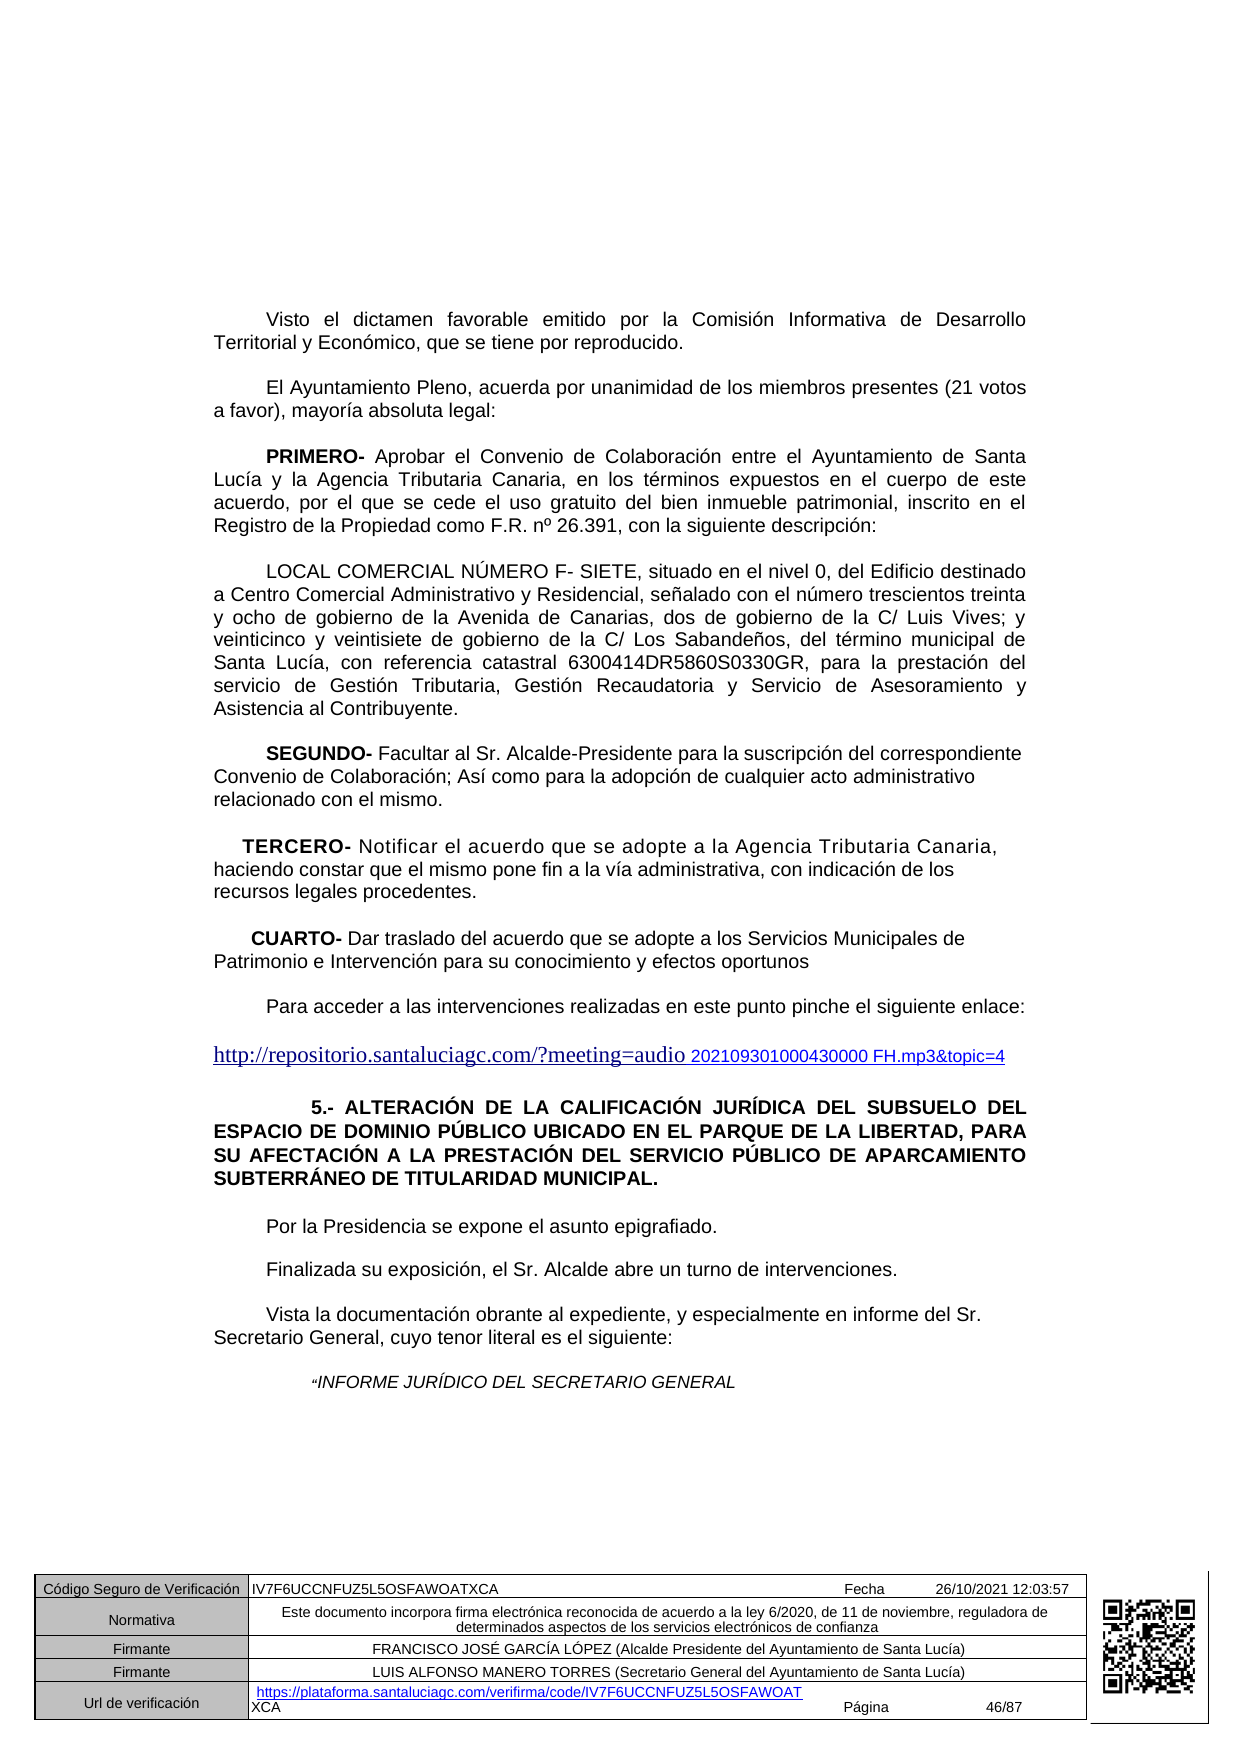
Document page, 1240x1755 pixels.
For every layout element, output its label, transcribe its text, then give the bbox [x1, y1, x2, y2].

text TERCERO- Notificar el acuerdo que se adopte a la Agencia Tributaria Canaria, [93, 834, 1147, 858]
picture [1090, 1571, 1209, 1724]
table_cell https://plataforma.santaluciagc.com/verifirma/code/IV7F6UCCNFUZ5L5OSFAWOAT XCA Página 46/87 [249, 1682, 1086, 1719]
table_header Código Seguro de Verificación [36, 1575, 248, 1597]
text El Ayuntamiento Pleno, acuerda por unanimidad de los miembros presentes (21 votos a favor), mayoría absoluta legal: [213, 376, 1027, 422]
table_cell Este documento incorpora firma electrónica reconocida de acuerdo a la ley 6/2020, de 11 de noviembre, reguladora de determinados aspectos de los servicios electrónicos de confianza [249, 1598, 1086, 1635]
text Para acceder a las intervenciones realizadas en este punto pinche el siguiente enlace: http://repositorio.santaluciagc.com/?meeting=audio 202109301000430000 FH.mp3&topic=4 [213, 973, 1027, 1073]
text 5.- ALTERACIÓN DE LA CALIFICACIÓN JURÍDICA DEL SUBSUELO DEL ESPACIO DE DOMINIO PÚBLICO UBICADO EN EL PARQUE DE LA LIBERTAD, PARA SU AFECTACIÓN A LA PRESTACIÓN DEL SERVICIO PÚBLICO DE APARCAMIENTO SUBTERRÁNEO DE TITULARIDAD MUNICIPAL. [213, 1096, 1027, 1190]
table_header IV7F6UCCNFUZ5L5OSFAWOATXCA Fecha 26/10/2021 12:03:57 [249, 1575, 1086, 1597]
text Convenio de Colaboración; Así como para la adopción de cualquier acto administrativo relacionado con el mismo. [213, 766, 1027, 811]
text SEGUNDO- Facultar al Sr. Alcalde-Presidente para la suscripción del correspondiente [266, 742, 1147, 766]
text Vista la documentación obrante al expediente, y especialmente en informe del Sr. Secretario General, cuyo tenor literal es el siguiente: [213, 1303, 1027, 1349]
text haciendo constar que el mismo pone fin a la vía administrativa, con indicación de los recursos legales procedentes. [213, 858, 1027, 903]
table_cell LUIS ALFONSO MANERO TORRES (Secretario General del Ayuntamiento de Santa Lucía) [249, 1659, 1086, 1681]
text “INFORME JURÍDICO DEL SECRETARIO GENERAL [311, 1372, 1147, 1393]
text Visto el dictamen favorable emitido por la Comisión Informativa de Desarrollo Territorial y Económico, que se tiene por reproducido. [213, 308, 1027, 354]
text Finalizada su exposición, el Sr. Alcalde abre un turno de intervenciones. [266, 1259, 1147, 1281]
table_cell Url de verificación [36, 1682, 248, 1719]
table_cell Normativa [36, 1598, 248, 1635]
text Por la Presidencia se expone el asunto epigrafiado. [266, 1216, 1147, 1238]
text LOCAL COMERCIAL NÚMERO F- SIETE, situado en el nivel 0, del Edificio destinado a Centro Comercial Administrativo y Residencial, señalado con el número trescientos treinta y ocho de gobierno de la Avenida de Canarias, dos de gobierno de la C/ Luis Vives; y veinticinco y veintisiete de gobierno de la C/ Los Sabandeños, del término municipal de Santa Lucía, con referencia catastral 6300414DR5860S0330GR, para la prestación del servicio de Gestión Tributaria, Gestión Recaudatoria y Servicio de Asesoramiento y Asistencia al Contribuyente. [213, 561, 1027, 719]
table_cell Firmante [36, 1659, 248, 1681]
table_cell Firmante [36, 1636, 248, 1658]
text CUARTO- Dar traslado del acuerdo que se adopte a los Servicios Municipales de Patrimonio e Intervención para su conocimiento y efectos oportunos [213, 927, 1027, 973]
table_cell FRANCISCO JOSÉ GARCÍA LÓPEZ (Alcalde Presidente del Ayuntamiento de Santa Lucía) [249, 1636, 1086, 1658]
text PRIMERO- Aprobar el Convenio de Colaboración entre el Ayuntamiento de Santa Lucía y la Agencia Tributaria Canaria, en los términos expuestos en el cuerpo de este acuerdo, por el que se cede el uso gratuito del bien inmueble patrimonial, inscrito en el Registro de la Propiedad como F.R. nº 26.391, con la siguiente descripción: [213, 446, 1027, 537]
